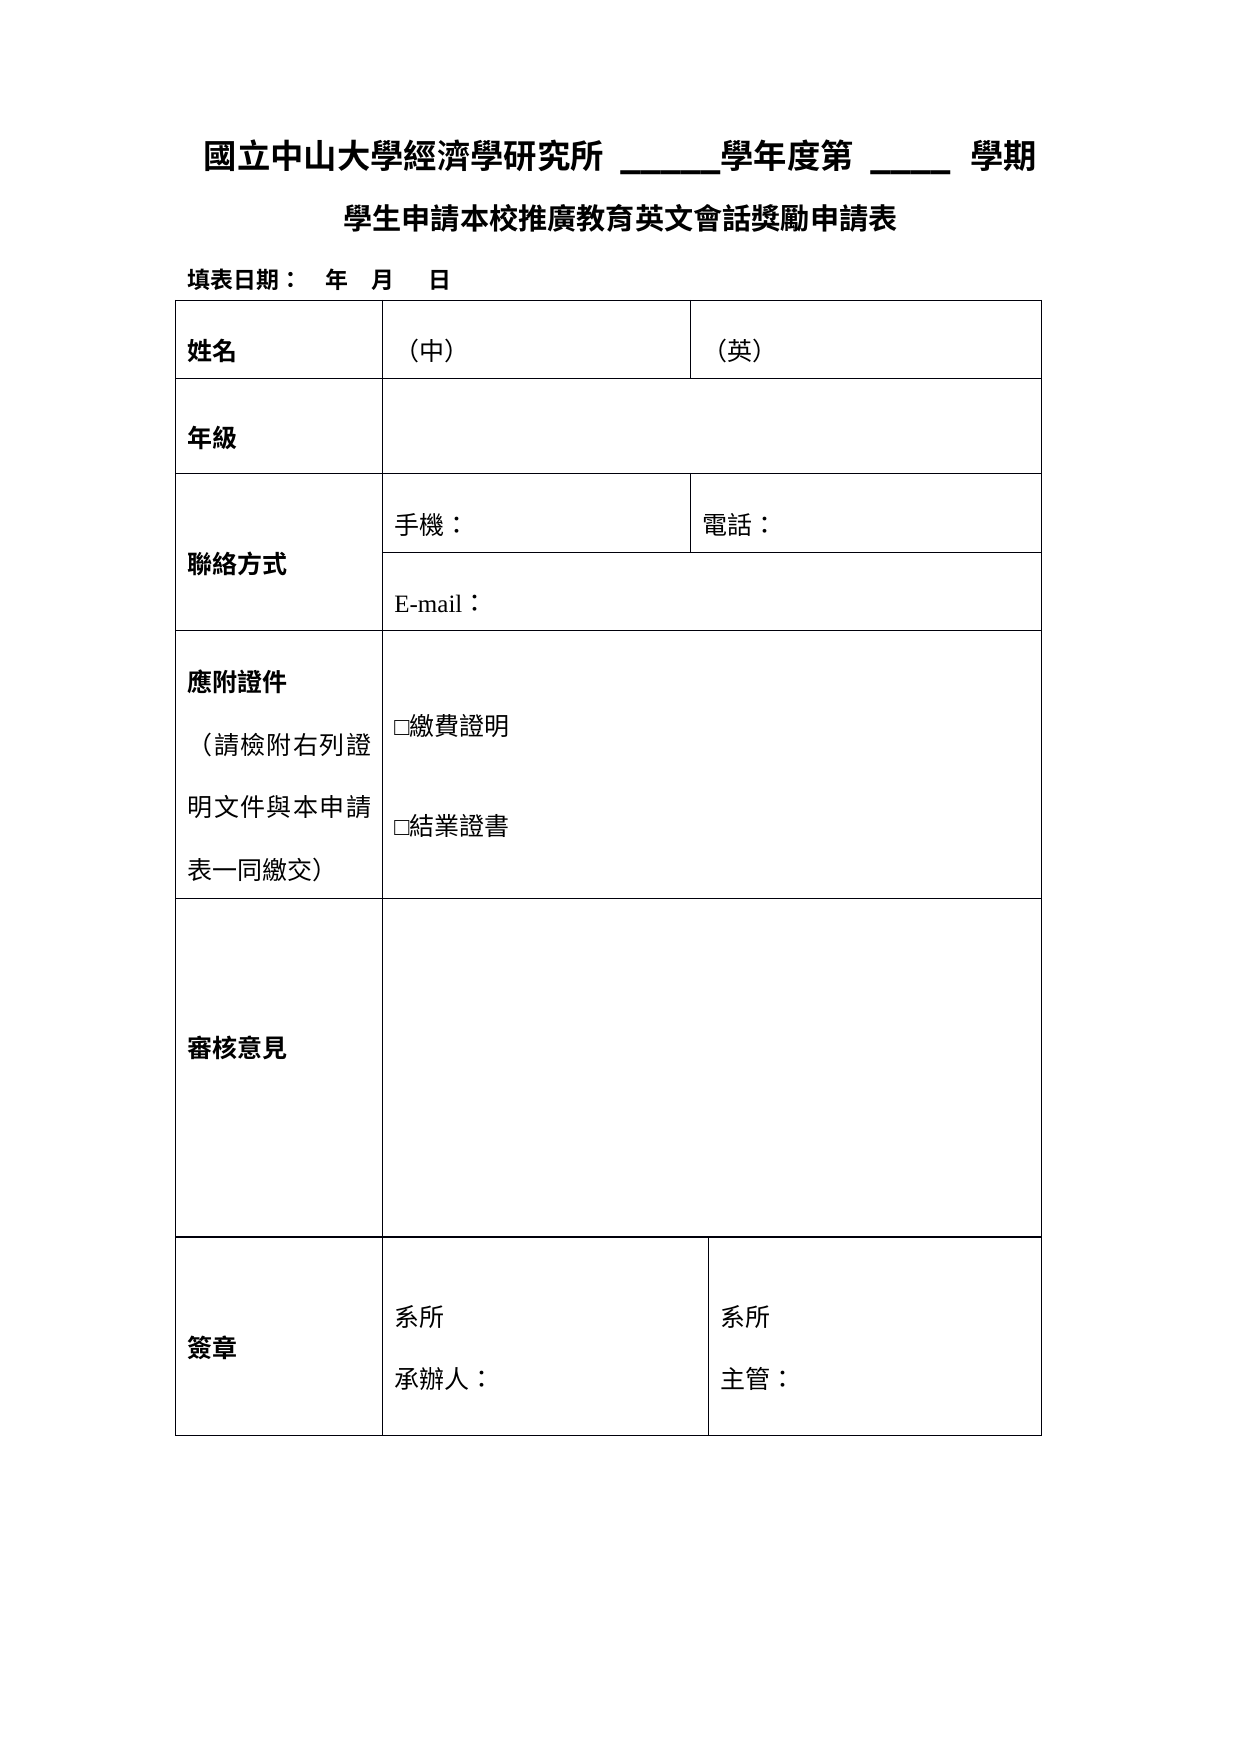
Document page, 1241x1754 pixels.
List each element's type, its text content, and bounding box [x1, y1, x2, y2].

text 學生申請本校推廣教育英文會話獎勵申請表 [187, 175, 1053, 237]
table_cell [383, 899, 1041, 1236]
table_cell 審核意見 [176, 899, 382, 1236]
table_cell 年級 [176, 379, 382, 473]
table_cell 聯絡方式 [176, 474, 382, 630]
table_cell 應附證件 （請檢附右列證明文件與本申請表一同繳交） [176, 631, 382, 897]
table_cell 電話： [691, 474, 1041, 552]
table_header （中） [383, 301, 690, 378]
table_cell 手機： [383, 474, 690, 552]
text 國立中山大學經濟學研究所 _____學年度第 ____ 學期 [187, 112, 1053, 175]
text 填表日期： 年 月 日 [187, 237, 1053, 300]
table_cell [383, 379, 1041, 473]
table_header 姓名 [176, 301, 382, 378]
table_cell 簽章 [176, 1238, 382, 1435]
table_cell 系所 承辦人： [383, 1238, 708, 1435]
table_cell 系所 主管： [709, 1238, 1041, 1435]
table_header （英） [691, 301, 1041, 378]
table_cell E-mail： [383, 553, 1041, 630]
table_cell □繳費證明 □結業證書 [383, 631, 1041, 897]
